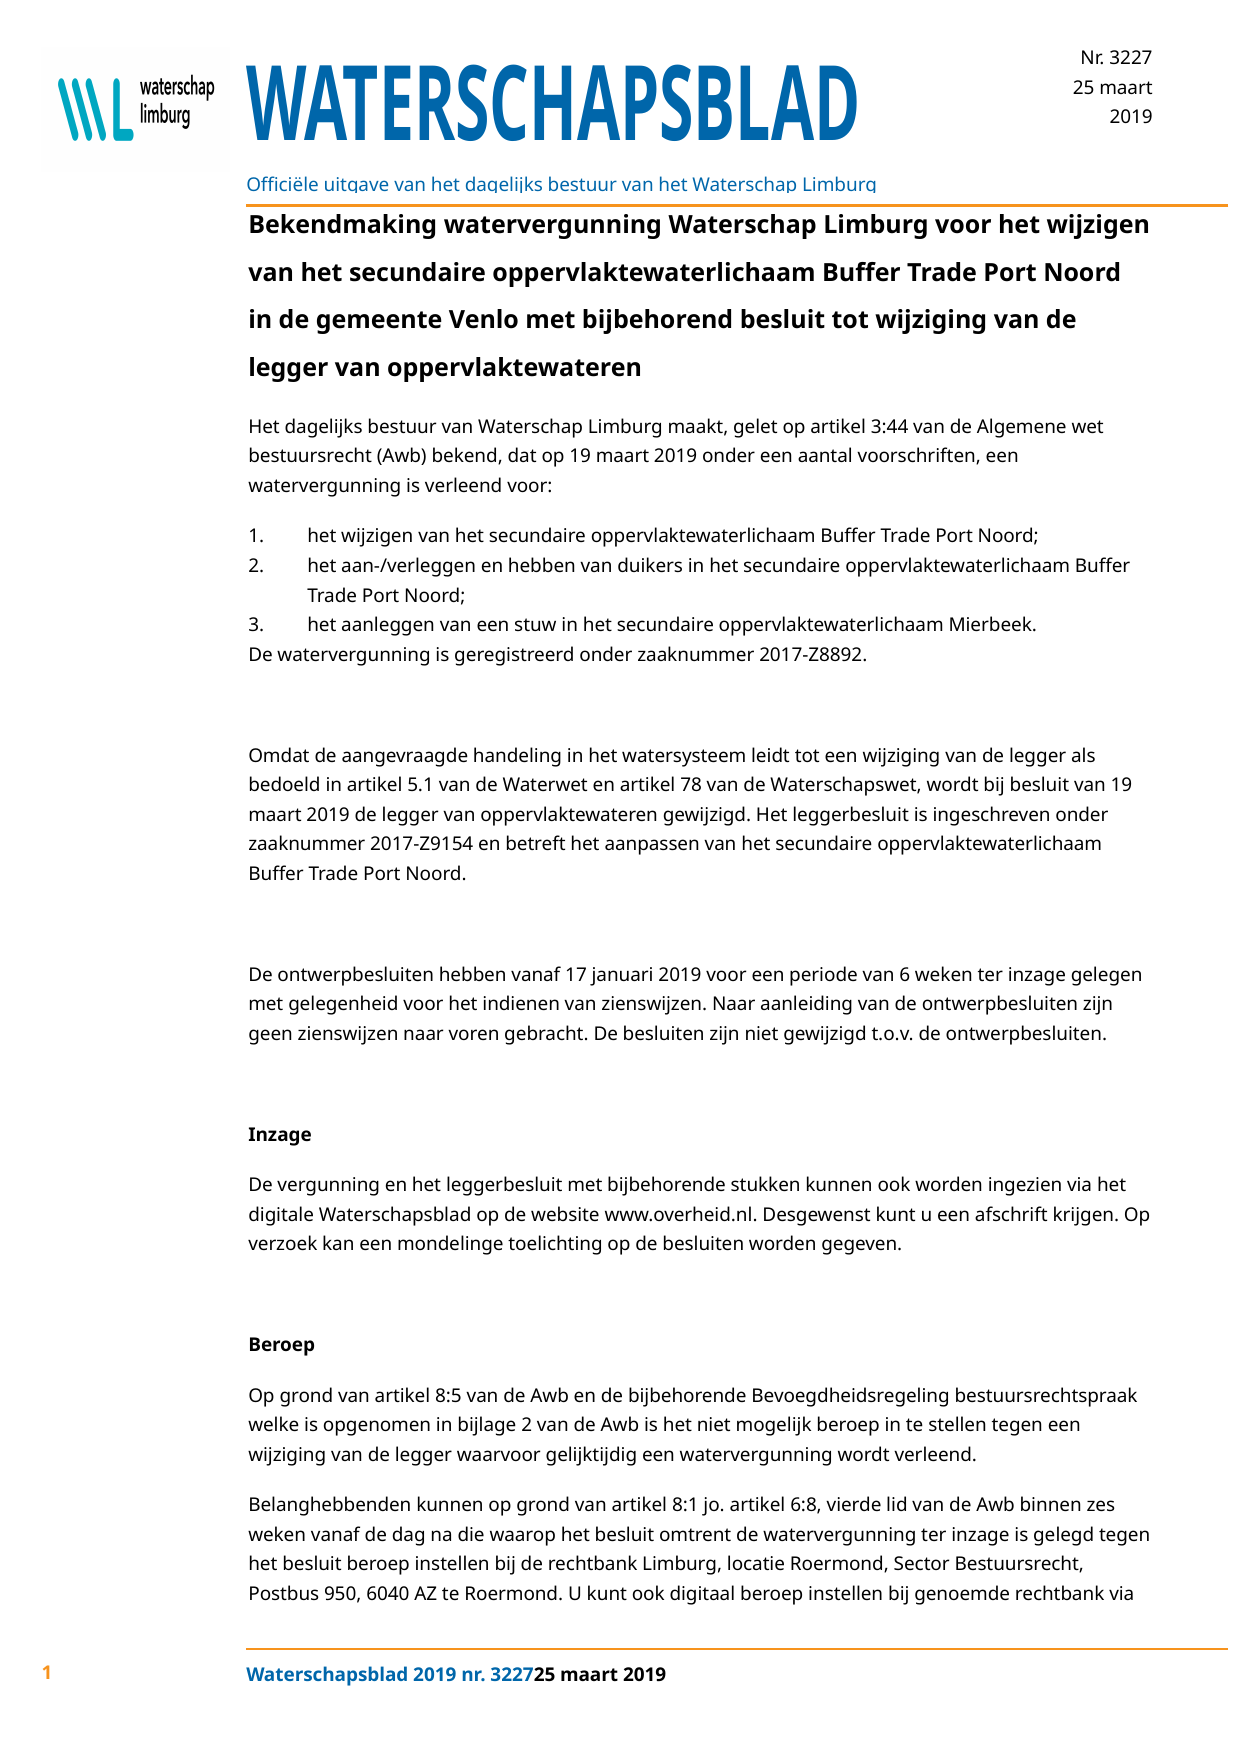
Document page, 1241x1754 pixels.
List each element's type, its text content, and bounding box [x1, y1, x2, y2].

text De vergunning en het leggerbesluit met bijbehorende stukken kunnen ook worden ingezien via het digitale Waterschapsblad op de website www.overheid.nl. Desgewenst kunt u een afschrift krijgen. Op verzoek kan een mondelinge toelichting op de besluiten worden gegeven. [248, 1171, 1152, 1256]
picture [41, 47, 231, 172]
text Beroep [248, 1331, 1152, 1357]
text Het dagelijks bestuur van Waterschap Limburg maakt, gelet op artikel 3:44 van de Algemene wet bestuursrecht (Awb) bekend, dat op 19 maart 2019 onder een aantal voorschriften, een watervergunning is verleend voor: [248, 413, 1152, 498]
list het wijzigen van het secundaire oppervlaktewaterlichaam Buffer Trade Port Noord; [248, 523, 1152, 548]
text Belanghebbenden kunnen op grond van artikel 8:1 jo. artikel 6:8, vierde lid van de Awb binnen zes weken vanaf de dag na die waarop het besluit omtrent de watervergunning ter inzage is gelegd tegen het besluit beroep instellen bij de rechtbank Limburg, locatie Roermond, Sector Bestuursrecht, Postbus 950, 6040 AZ te Roermond. U kunt ook digitaal beroep instellen bij genoemde rechtbank via [248, 1491, 1152, 1606]
text De ontwerpbesluiten hebben vanaf 17 januari 2019 voor een periode van 6 weken ter inzage gelegen met gelegenheid voor het indienen van zienswijzen. Naar aanleiding van de ontwerpbesluiten zijn geen zienswijzen naar voren gebracht. De besluiten zijn niet gewijzigd t.o.v. de ontwerpbesluiten. [248, 961, 1152, 1046]
list het aan-/verleggen en hebben van duikers in het secundaire oppervlaktewaterlichaam Buffer Trade Port Noord; [248, 552, 1152, 608]
text De watervergunning is geregistreerd onder zaaknummer 2017-Z8892. [248, 641, 1152, 667]
list het aanleggen van een stuw in het secundaire oppervlaktewaterlichaam Mierbeek. [248, 611, 1152, 637]
text Inzage [248, 1121, 1152, 1147]
text Bekendmaking watervergunning Waterschap Limburg voor het wijzigen van het secundaire oppervlaktewaterlichaam Buffer Trade Port Noord in de gemeente Venlo met bijbehorend besluit tot wijziging van de legger van oppervlaktewateren [248, 207, 1152, 384]
text Op grond van artikel 8:5 van de Awb en de bijbehorende Bevoegdheidsregeling bestuursrechtspraak welke is opgenomen in bijlage 2 van de Awb is het niet mogelijk beroep in te stellen tegen een wijziging van de legger waarvoor gelijktijdig een watervergunning wordt verleend. [248, 1382, 1152, 1467]
text Omdat de aangevraagde handeling in het watersysteem leidt tot een wijziging van de legger als bedoeld in artikel 5.1 van de Waterwet en artikel 78 van de Waterschapswet, wordt bij besluit van 19 maart 2019 de legger van oppervlaktewateren gewijzigd. Het leggerbesluit is ingeschreven onder zaaknummer 2017-Z9154 en betreft het aanpassen van het secundaire oppervlaktewaterlichaam Buffer Trade Port Noord. [248, 742, 1152, 886]
